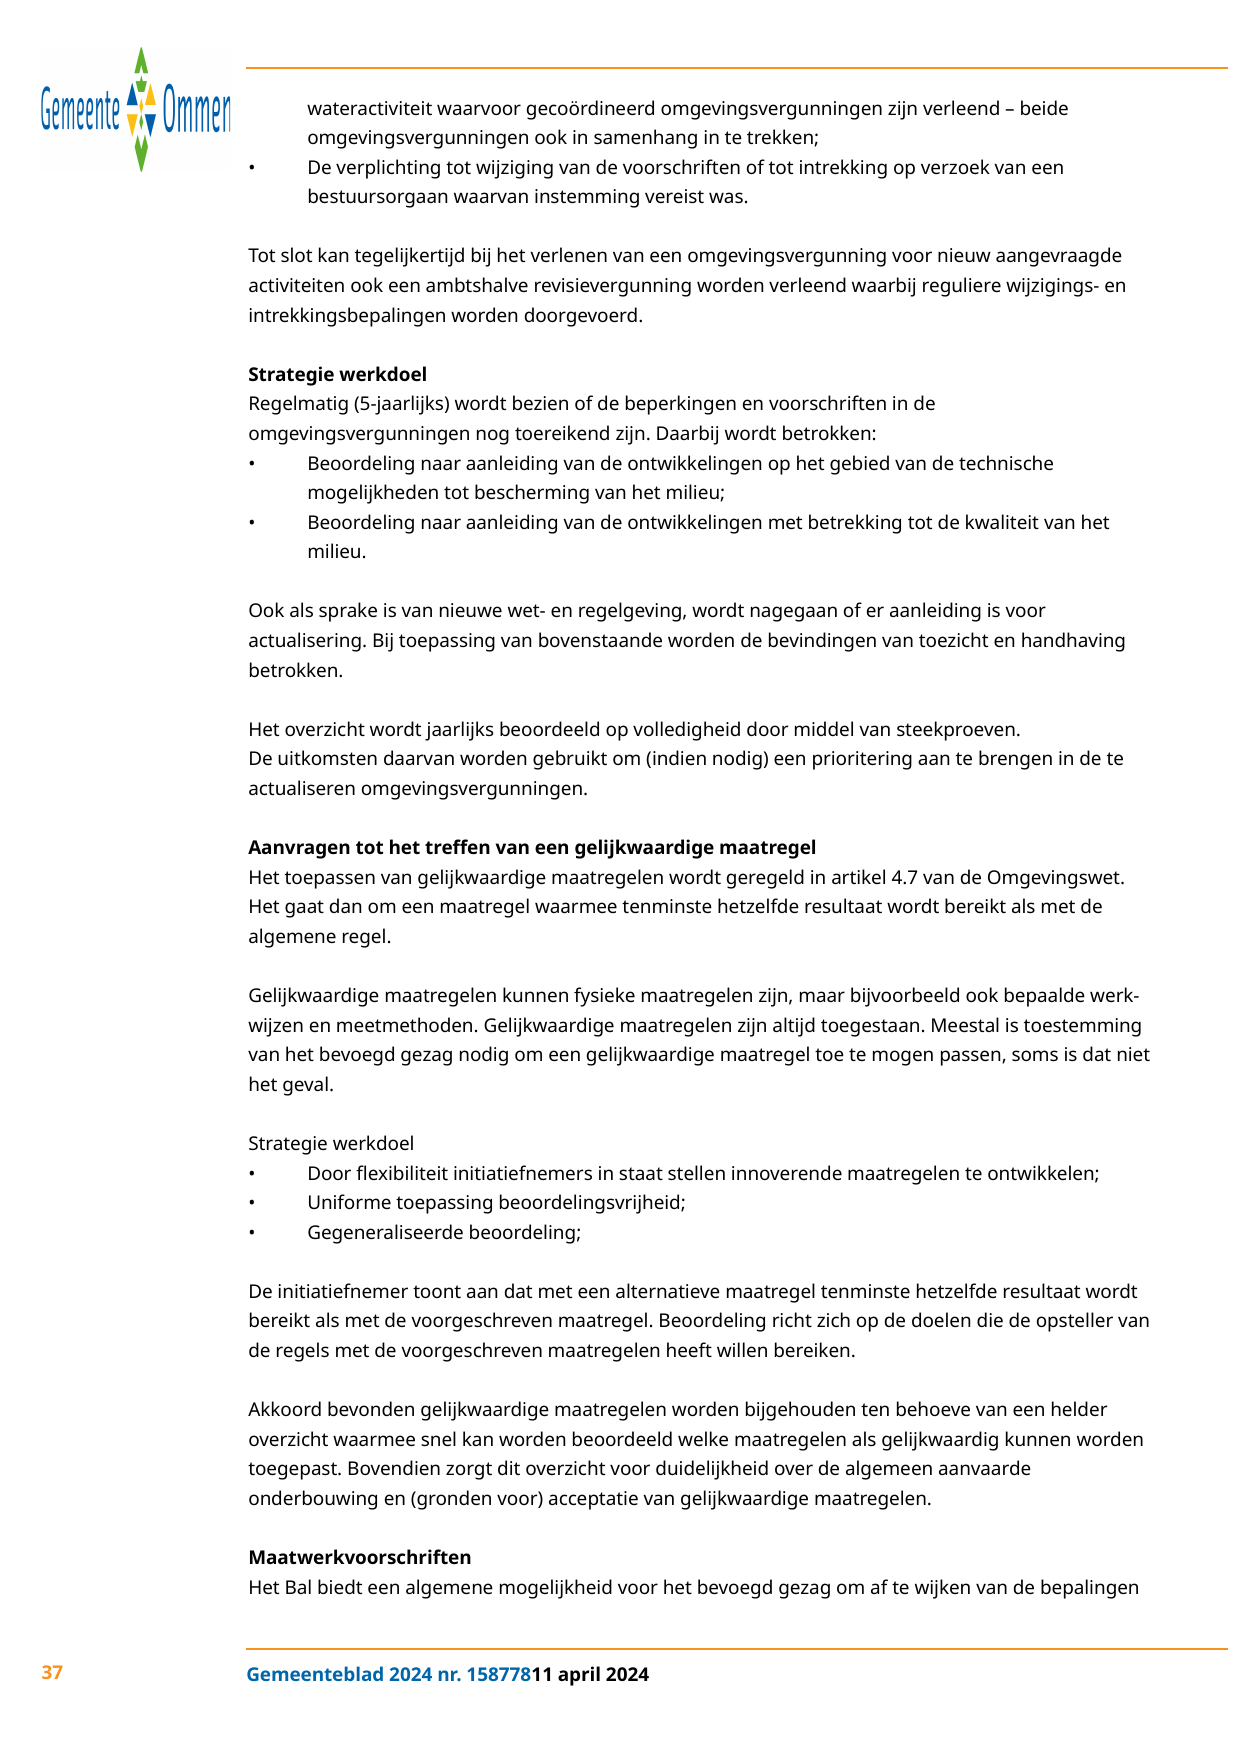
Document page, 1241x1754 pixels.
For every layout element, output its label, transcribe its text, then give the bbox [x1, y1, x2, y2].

text Aanvragen tot het treffen van een gelijkwaardige maatregel [248, 834, 1152, 860]
text Strategie werkdoel [248, 361, 1152, 387]
text Strategie werkdoel [248, 1130, 1152, 1156]
list Beoordeling naar aanleiding van de ontwikkelingen op het gebied van de technische mogelijkheden tot bescherming van het milieu; [248, 450, 1152, 505]
text Het overzicht wordt jaarlijks beoordeeld op volledigheid door middel van steekproeven. [248, 716, 1152, 742]
list wateractiviteit waarvoor gecoördineerd omgevingsvergunningen zijn verleend – beide omgevingsvergunningen ook in samenhang in te trekken; [248, 95, 1152, 150]
text Regelmatig (5-jaarlijks) wordt bezien of de beperkingen en voorschriften in de omgevingsvergunningen nog toereikend zijn. Daarbij wordt betrokken: [248, 391, 1152, 446]
text De uitkomsten daarvan worden gebruikt om (indien nodig) een prioritering aan te brengen in de te actualiseren omgevingsvergunningen. [248, 746, 1152, 801]
text Het Bal biedt een algemene mogelijkheid voor het bevoegd gezag om af te wijken van de bepalingen [248, 1574, 1152, 1600]
text Maatwerkvoorschriften [248, 1544, 1152, 1570]
text Tot slot kan tegelijkertijd bij het verlenen van een omgevingsvergunning voor nieuw aangevraagde activiteiten ook een ambtshalve revisievergunning worden verleend waarbij reguliere wijzigings- en intrekkingsbepalingen worden doorgevoerd. [248, 243, 1152, 328]
text De initiatiefnemer toont aan dat met een alternatieve maatregel tenminste hetzelfde resultaat wordt bereikt als met de voorgeschreven maatregel. Beoordeling richt zich op de doelen die de opsteller van de regels met de voorgeschreven maatregelen heeft willen bereiken. [248, 1278, 1152, 1363]
list Door flexibiliteit initiatiefnemers in staat stellen innoverende maatregelen te ontwikkelen; [248, 1160, 1152, 1186]
list Uniforme toepassing beoordelingsvrijheid; [248, 1189, 1152, 1215]
list De verplichting tot wijziging van de voorschriften of tot intrekking op verzoek van een bestuursorgaan waarvan instemming vereist was. [248, 154, 1152, 209]
text Gelijkwaardige maatregelen kunnen fysieke maatregelen zijn, maar bijvoorbeeld ook bepaalde werk- wijzen en meetmethoden. Gelijkwaardige maatregelen zijn altijd toegestaan. Meestal is toestemming van het bevoegd gezag nodig om een gelijkwaardige maatregel toe te mogen passen, soms is dat niet het geval. [248, 982, 1152, 1097]
picture [41, 47, 231, 172]
list Gegeneraliseerde beoordeling; [248, 1219, 1152, 1245]
text Ook als sprake is van nieuwe wet- en regelgeving, wordt nagegaan of er aanleiding is voor actualisering. Bij toepassing van bovenstaande worden de bevindingen van toezicht en handhaving betrokken. [248, 598, 1152, 683]
text Het toepassen van gelijkwaardige maatregelen wordt geregeld in artikel 4.7 van de Omgevingswet. Het gaat dan om een maatregel waarmee tenminste hetzelfde resultaat wordt bereikt als met de algemene regel. [248, 864, 1152, 949]
text Akkoord bevonden gelijkwaardige maatregelen worden bijgehouden ten behoeve van een helder overzicht waarmee snel kan worden beoordeeld welke maatregelen als gelijkwaardig kunnen worden toegepast. Bovendien zorgt dit overzicht voor duidelijkheid over de algemeen aanvaarde onderbouwing en (gronden voor) acceptatie van gelijkwaardige maatregelen. [248, 1396, 1152, 1511]
list Beoordeling naar aanleiding van de ontwikkelingen met betrekking tot de kwaliteit van het milieu. [248, 509, 1152, 564]
